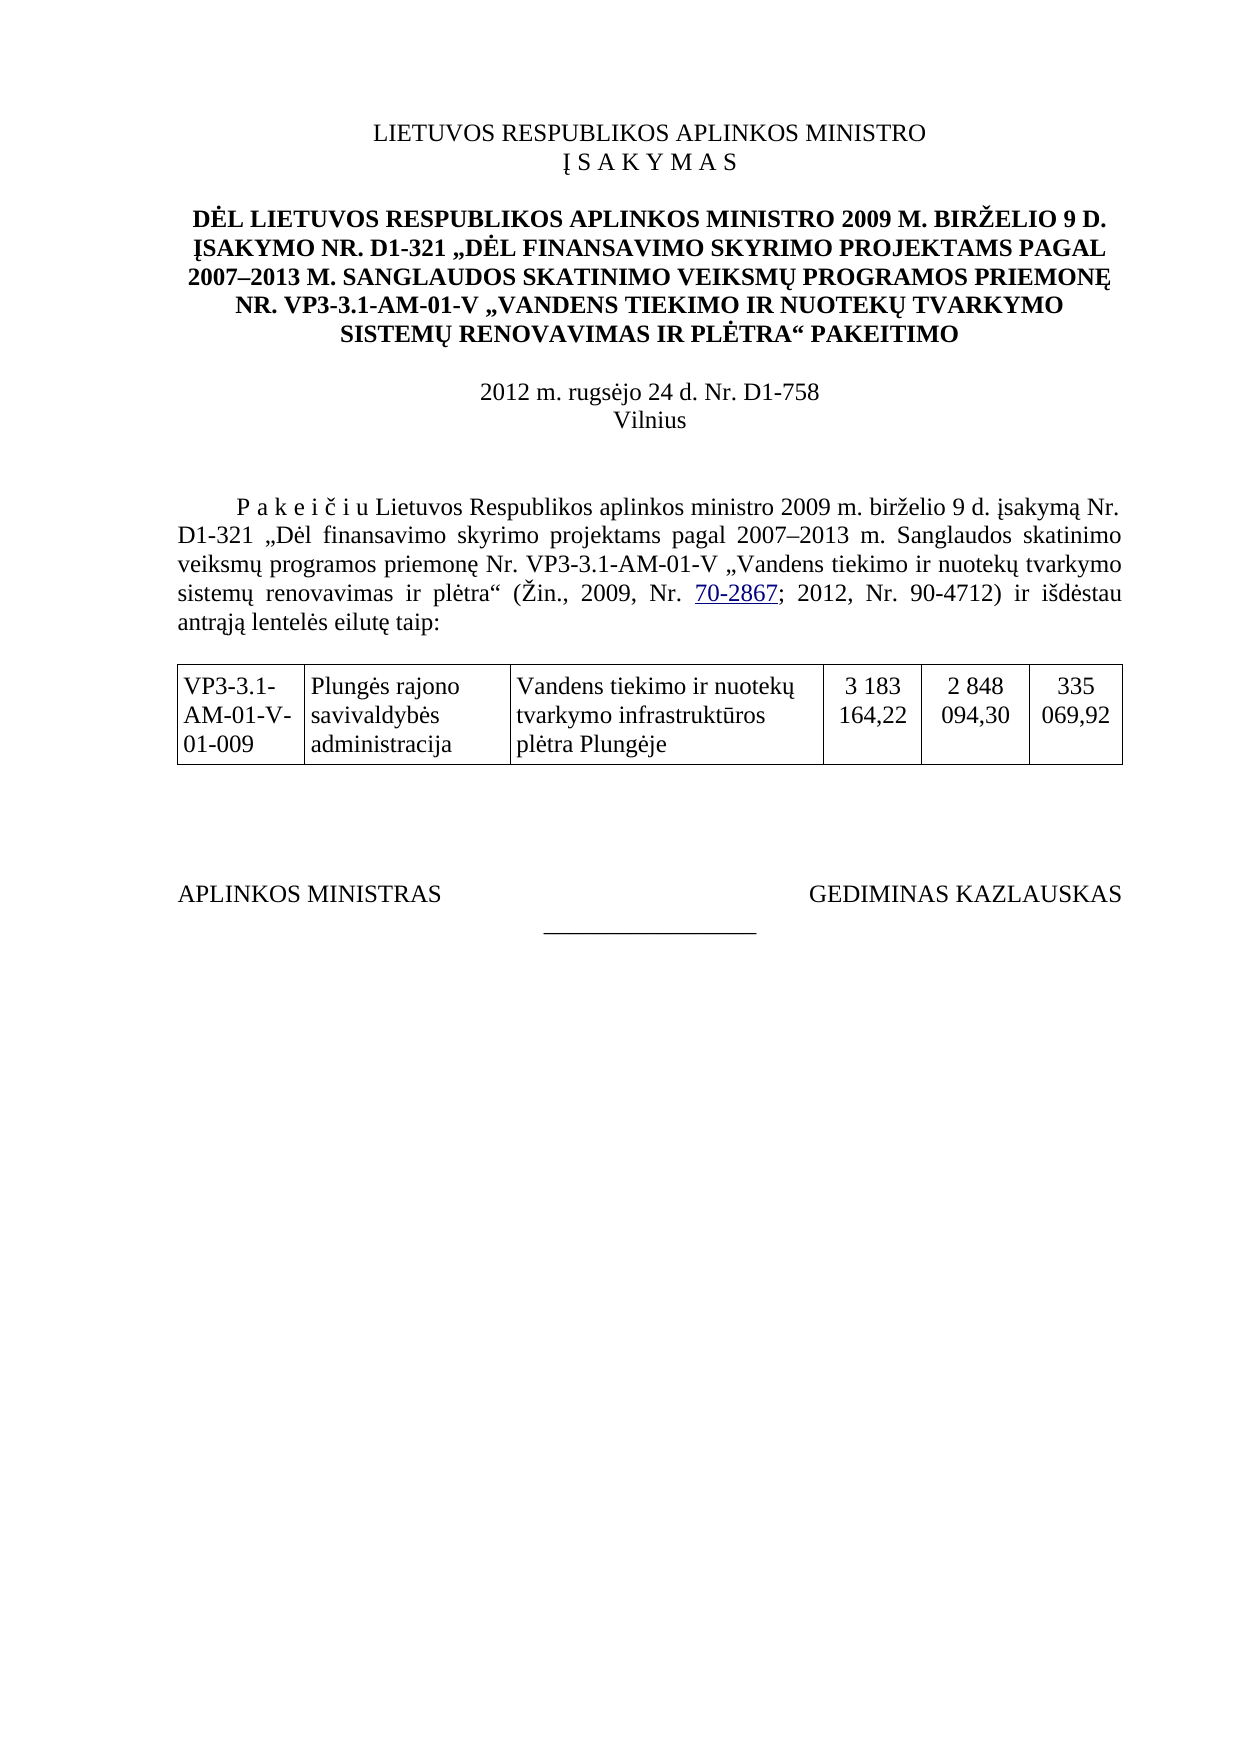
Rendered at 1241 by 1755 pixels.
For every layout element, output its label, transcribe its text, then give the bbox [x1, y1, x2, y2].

text Į S A K Y M A S [177, 147, 1122, 176]
text DĖL LIETUVOS RESPUBLIKOS APLINKOS MINISTRO 2009 M. BIRŽELIO 9 D. ĮSAKYMO Nr. D1-321 „DĖL FINANSAVIMO SKYRIMO PROJEKTAMS PAGAL 2007–2013 M. SANGLAUDOS SKATINIMO VEIKSMŲ PROGRAMOS PRIEMONĘ Nr. VP3-3.1-AM-01-V „VANDENS TIEKIMO IR NUOTEKŲ TVARKYMO SISTEMŲ RENOVAVIMAS IR PLĖTRA“ PAKEITIMO [177, 204, 1122, 348]
table_header Vandens tiekimo ir nuotekų tvarkymo infrastruktūros plėtra Plungėje [511, 665, 823, 763]
table_header 335 069,92 [1030, 665, 1122, 763]
table_header 2 848 094,30 [922, 665, 1029, 763]
table_header 3 183 164,22 [824, 665, 921, 763]
text LIETUVOS RESPUBLIKOS APLINKOS MINISTRO [177, 118, 1122, 147]
table_header VP3-3.1-AM-01-V-01-009 [178, 665, 304, 763]
text _________________ [177, 908, 1122, 937]
text Vilnius [177, 406, 1122, 434]
text Aplinkos ministras Gediminas Kazlauskas [177, 879, 1122, 908]
text 2012 m. rugsėjo 24 d. Nr. D1-758 [177, 377, 1122, 406]
text P a k e i č i u Lietuvos Respublikos aplinkos ministro 2009 m. birželio 9 d. įsakymą Nr. D1-321 „Dėl finansavimo skyrimo projektams pagal 2007–2013 m. Sanglaudos skatinimo veiksmų programos priemonę Nr. VP3-3.1-AM-01-V „Vandens tiekimo ir nuotekų tvarkymo sistemų renovavimas ir plėtra“ (Žin., 2009, Nr. 70-2867; 2012, Nr. 90-4712) ir išdėstau antrąją lentelės eilutę taip: [177, 492, 1122, 636]
table_header Plungės rajono savivaldybės administracija [305, 665, 510, 763]
